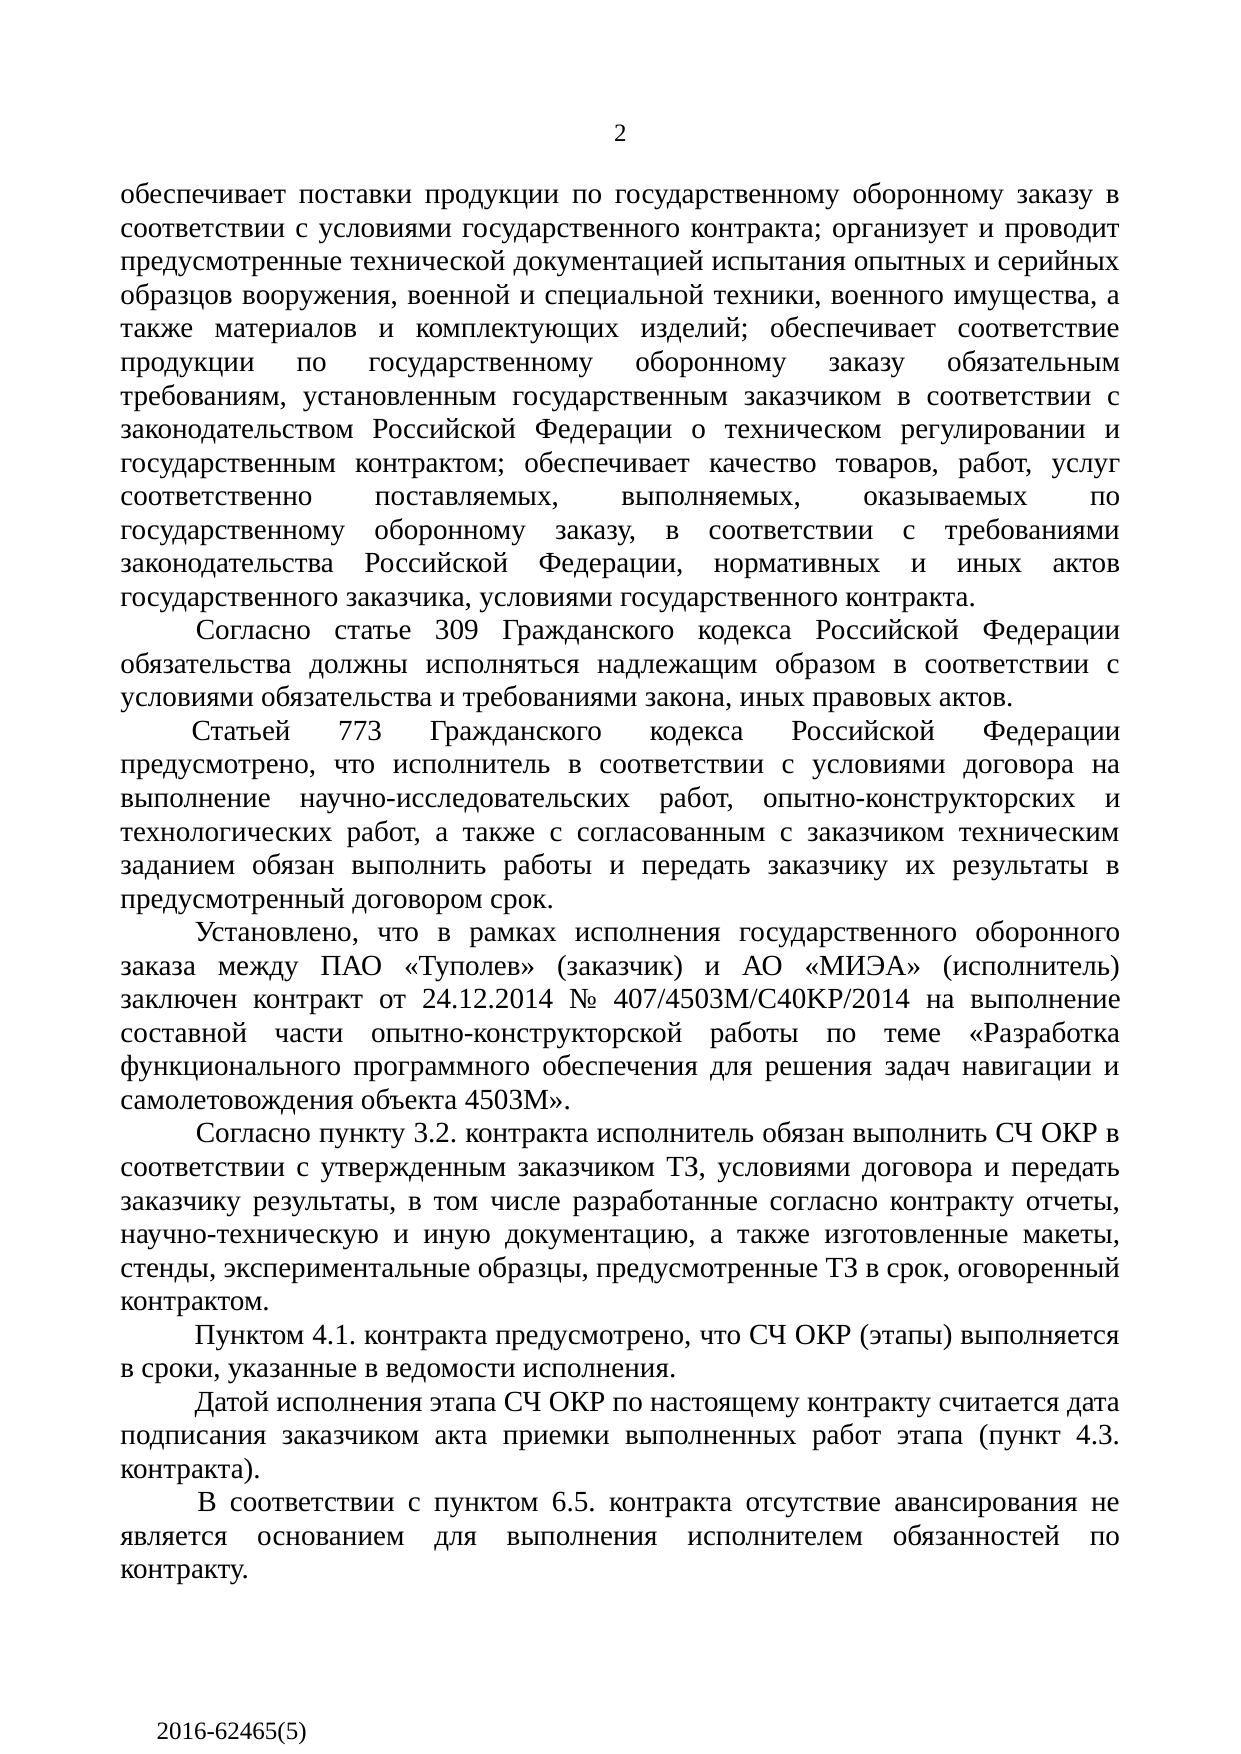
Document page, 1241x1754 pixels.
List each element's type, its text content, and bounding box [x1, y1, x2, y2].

text Пунктом 4.1. контракта предусмотрено, что СЧ ОКР (этапы) выполняется в сроки, указанные в ведомости исполнения. [120, 1317, 1121, 1384]
text Статьей 773 Гражданского кодекса Российской Федерации предусмотрено, что исполнитель в соответствии с условиями договора на выполнение научно-исследовательских работ, опытно-конструкторских и технологических работ, а также с согласованным с заказчиком техническим заданием обязан выполнить работы и передать заказчику их результаты в предусмотренный договором срок. [120, 713, 1121, 914]
text Согласно статье 309 Гражданского кодекса Российской Федерации обязательства должны исполняться надлежащим образом в соответствии с условиями обязательства и требованиями закона, иных правовых актов. [120, 612, 1121, 713]
text В соответствии с пунктом 6.5. контракта отсутствие авансирования не является основанием для выполнения исполнителем обязанностей по контракту. [120, 1484, 1121, 1585]
text Согласно пункту 3.2. контракта исполнитель обязан выполнить СЧ ОКР в соответствии с утвержденным заказчиком ТЗ, условиями договора и передать заказчику результаты, в том числе разработанные согласно контракту отчеты, научно-техническую и иную документацию, а также изготовленные макеты, стенды, экспериментальные образцы, предусмотренные ТЗ в срок, оговоренный контрактом. [120, 1116, 1121, 1317]
text Датой исполнения этапа СЧ ОКР по настоящему контракту считается дата подписания заказчиком акта приемки выполненных работ этапа (пункт 4.3. контракта). [120, 1384, 1121, 1484]
text обеспечивает поставки продукции по государственному оборонному заказу в соответствии с условиями государственного контракта; организует и проводит предусмотренные технической документацией испытания опытных и серийных образцов вооружения, военной и специальной техники, военного имущества, а также материалов и комплектующих изделий; обеспечивает соответствие продукции по государственному оборонному заказу обязательным требованиям, установленным государственным заказчиком в соответствии с законодательством Российской Федерации о техническом регулировании и государственным контрактом; обеспечивает качество товаров, работ, услуг соответственно поставляемых, выполняемых, оказываемых по государственному оборонному заказу, в соответствии с требованиями законодательства Российской Федерации, нормативных и иных актов государственного заказчика, условиями государственного контракта. [120, 176, 1121, 612]
text Установлено, что в рамках исполнения государственного оборонного заказа между ПАО «Туполев» (заказчик) и АО «МИЭА» (исполнитель) заключен контракт от 24.12.2014 № 407/4503M/C40KP/2014 на выполнение составной части опытно-конструкторской работы по теме «Разработка функционального программного обеспечения для решения задач навигации и самолетовождения объекта 4503М». [120, 914, 1121, 1116]
